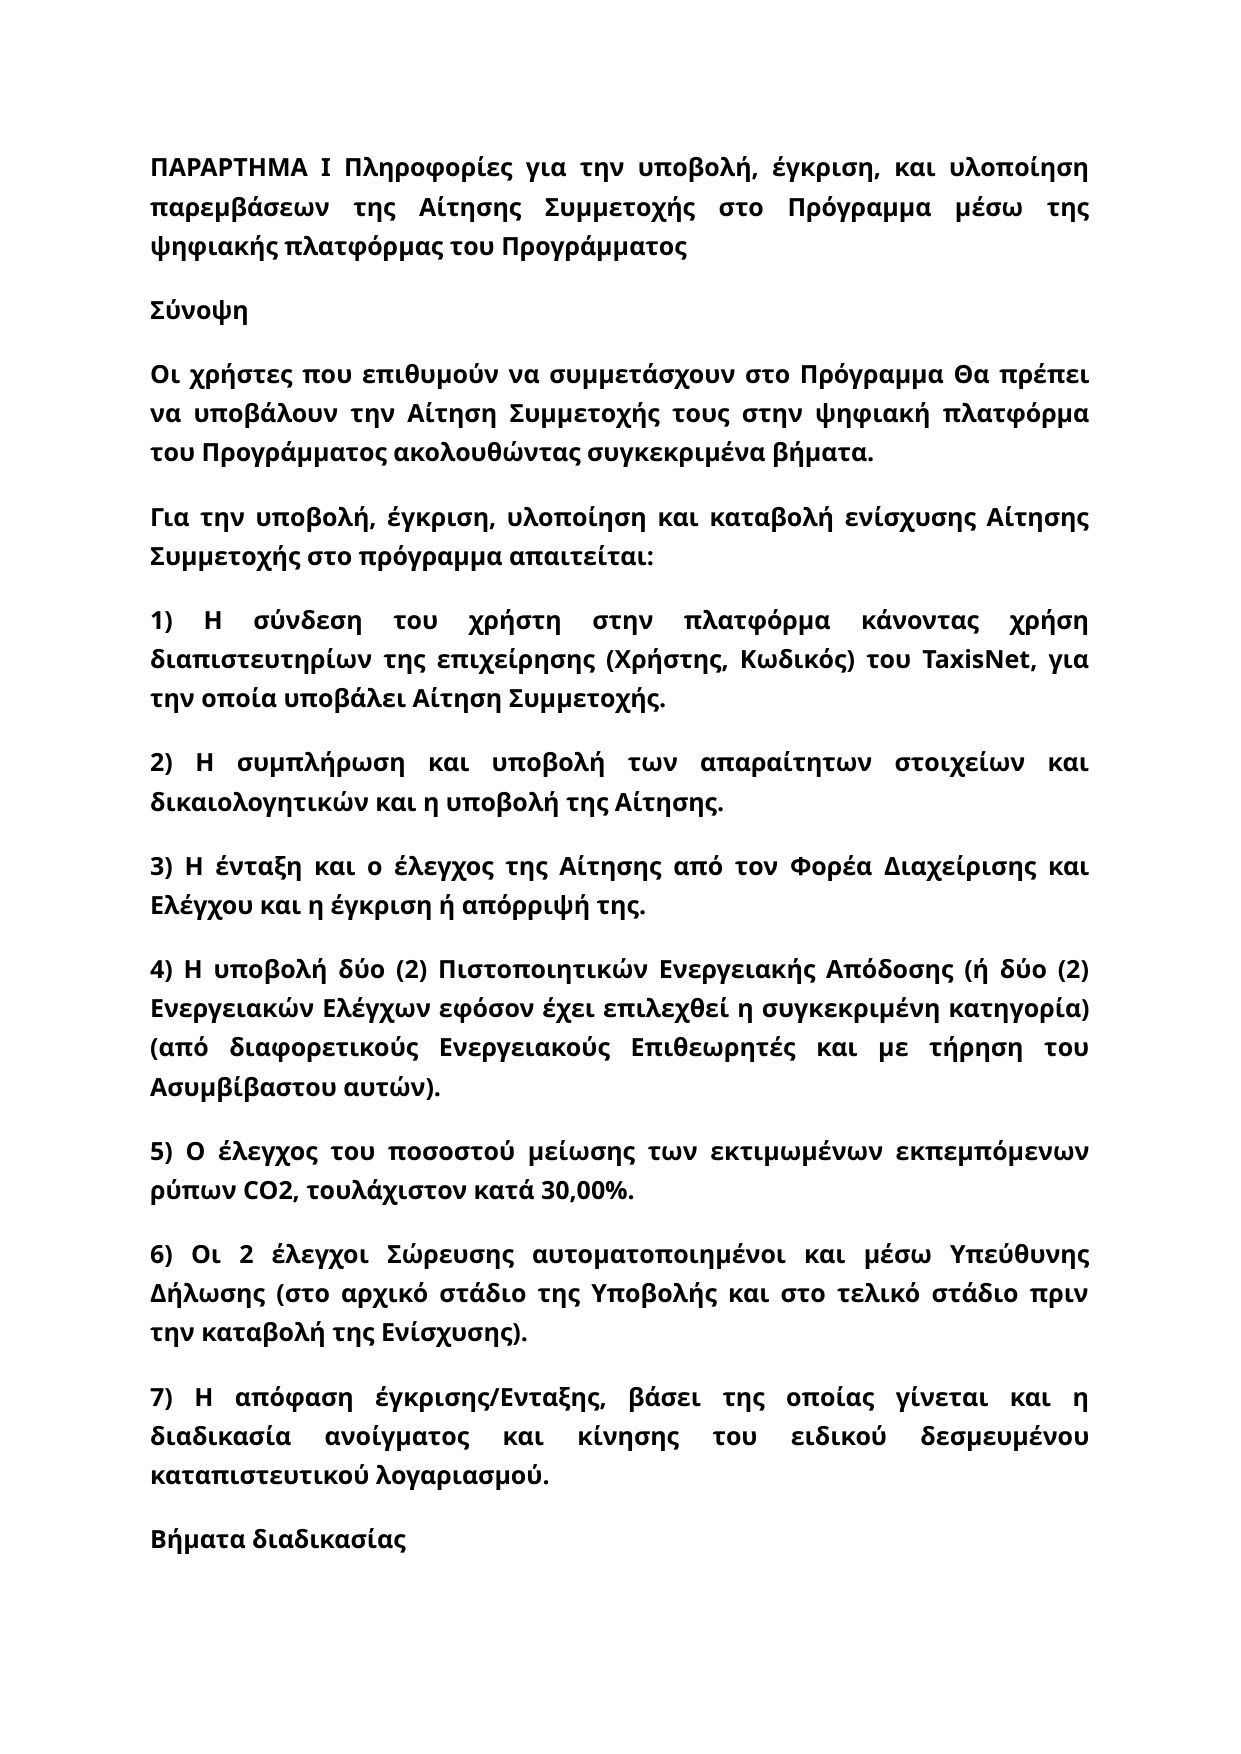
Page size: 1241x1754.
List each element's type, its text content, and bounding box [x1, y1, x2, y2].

text Βήματα διαδικασίας [150, 1522, 1090, 1556]
text Οι χρήστες που επιθυμούν να συμμετάσχουν στο Πρόγραμμα Θα πρέπει να υποβάλουν την Αίτηση Συμμετοχής τους στην ψηφιακή πλατφόρμα του Προγράμματος ακολουθώντας συγκεκριμένα βήματα. [150, 357, 1090, 469]
text 6) Οι 2 έλεγχοι Σώρευσης αυτοματοποιημένοι και μέσω Υπεύθυνης Δήλωσης (στο αρχικό στάδιο της Υποβολής και στο τελικό στάδιο πριν την καταβολή της Ενίσχυσης). [150, 1237, 1090, 1349]
text Για την υποβολή, έγκριση, υλοποίηση και καταβολή ενίσχυσης Αίτησης Συμμετοχής στο πρόγραμμα απαιτείται: [150, 499, 1090, 572]
text ΠΑΡΑΡΤΗΜΑ Ι Πληροφορίες για την υποβολή, έγκριση, και υλοποίηση παρεμβάσεων της Αίτησης Συμμετοχής στο Πρόγραμμα μέσω της ψηφιακής πλατφόρμας του Προγράμματος [150, 150, 1090, 262]
text 2) Η συμπλήρωση και υποβολή των απαραίτητων στοιχείων και δικαιολογητικών και η υποβολή της Αίτησης. [150, 745, 1090, 818]
text 5) Ο έλεγχος του ποσοστού μείωσης των εκτιμωμένων εκπεμπόμενων ρύπων CO2, τουλάχιστον κατά 30,00%. [150, 1133, 1090, 1207]
text 1) Η σύνδεση του χρήστη στην πλατφόρμα κάνοντας χρήση διαπιστευτηρίων της επιχείρησης (Χρήστης, Κωδικός) του TaxisNet, για την οποία υποβάλει Αίτηση Συμμετοχής. [150, 602, 1090, 715]
text 3) Η ένταξη και ο έλεγχος της Αίτησης από τον Φορέα Διαχείρισης και Ελέγχου και η έγκριση ή απόρριψή της. [150, 848, 1090, 922]
text Σύνοψη [150, 292, 1090, 327]
text 7) Η απόφαση έγκρισης/Ενταξης, βάσει της οποίας γίνεται και η διαδικασία ανοίγματος και κίνησης του ειδικού δεσμευμένου καταπιστευτικού λογαριασμού. [150, 1379, 1090, 1492]
text 4) Η υποβολή δύο (2) Πιστοποιητικών Ενεργειακής Απόδοσης (ή δύο (2) Ενεργειακών Ελέγχων εφόσον έχει επιλεχθεί η συγκεκριμένη κατηγορία) (από διαφορετικούς Ενεργειακούς Επιθεωρητές και με τήρηση του Ασυμβίβαστου αυτών). [150, 952, 1090, 1103]
